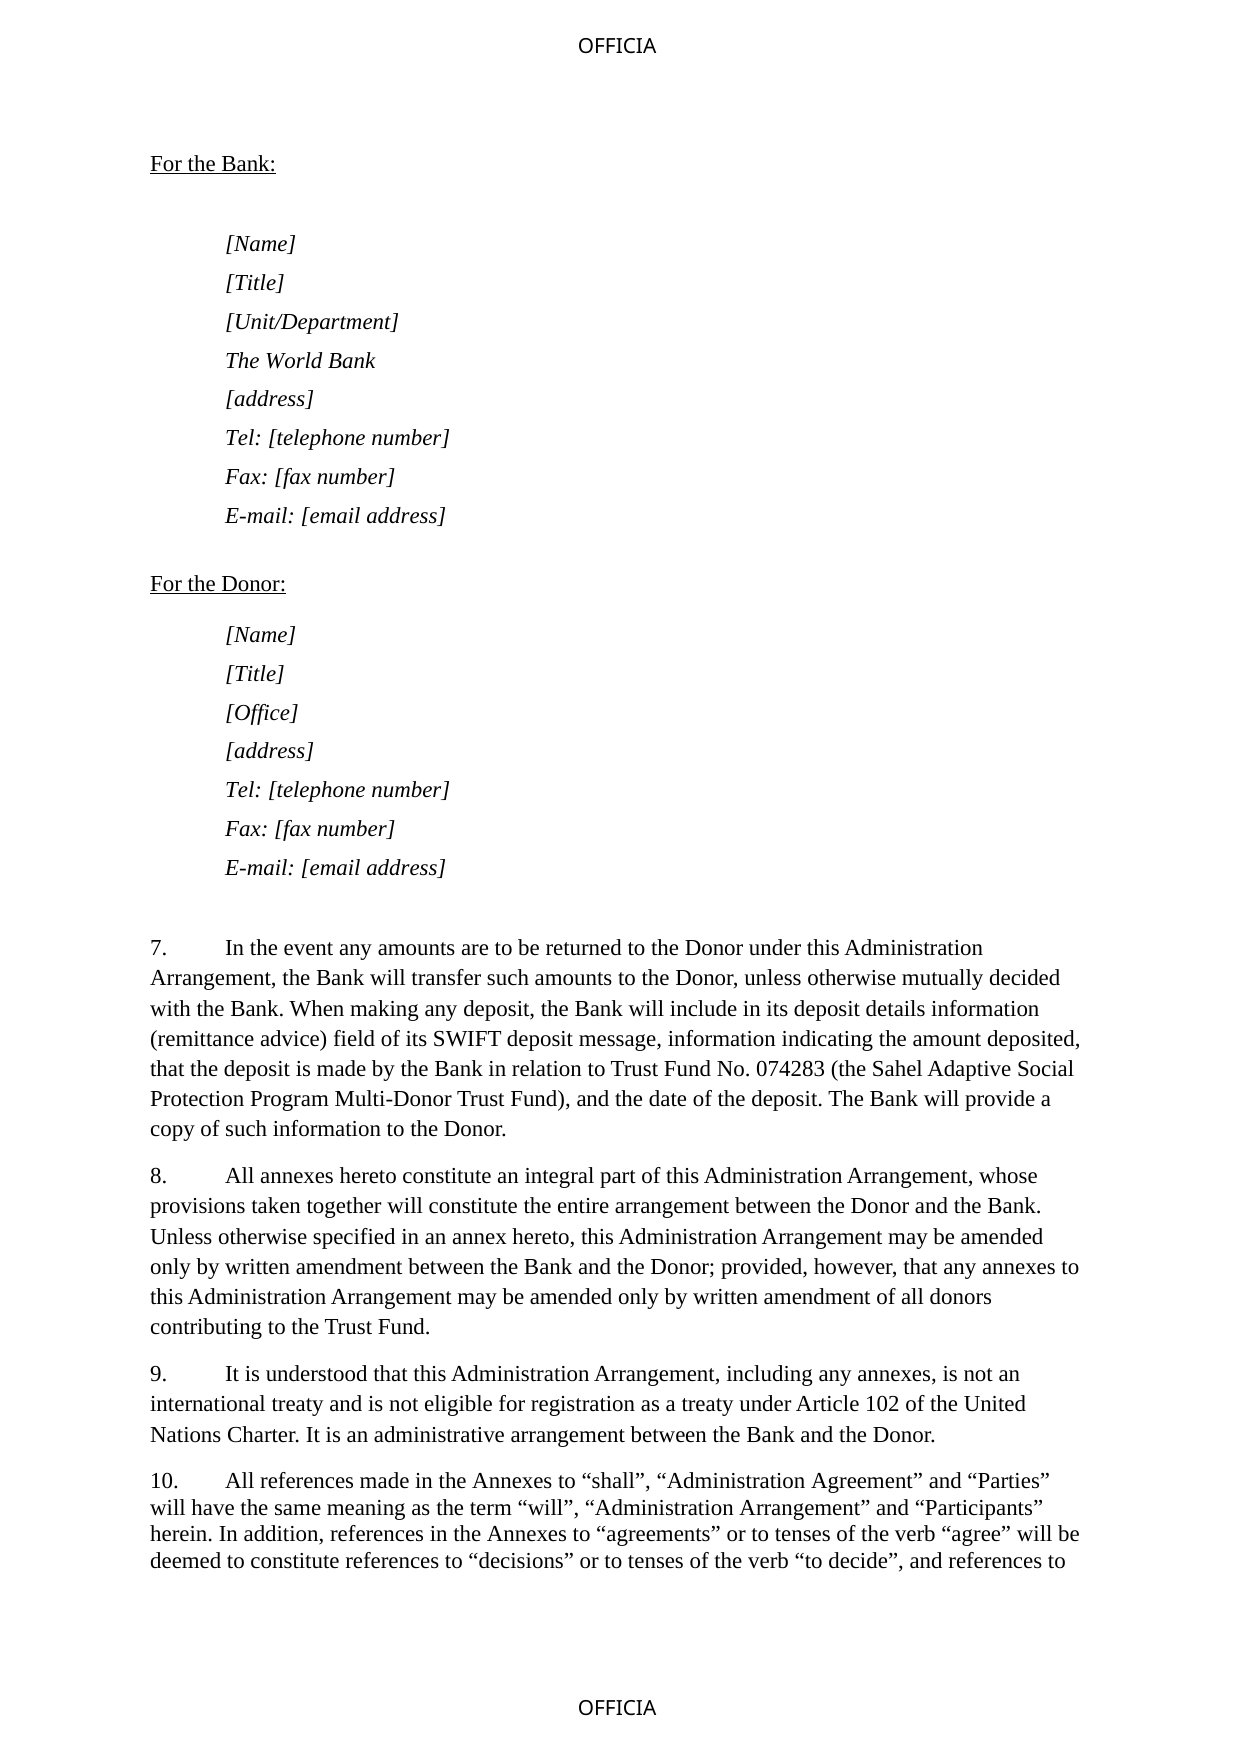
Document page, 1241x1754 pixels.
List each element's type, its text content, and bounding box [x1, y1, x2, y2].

list It is understood that this Administration Arrangement, including any annexes, is not an international treaty and is not eligible for registration as a treaty under Article 102 of the United Nations Charter. It is an administrative arrangement between the Bank and the Donor. [150, 1360, 1090, 1447]
list All references made in the Annexes to “shall”, “Administration Agreement” and “Parties” will have the same meaning as the term “will”, “Administration Arrangement” and “Participants” herein. In addition, references in the Annexes to “agreements” or to tenses of the verb “agree” will be deemed to constitute references to “decisions” or to tenses of the verb “to decide”, and references to [150, 1468, 1090, 1573]
text [Name] [150, 230, 1090, 256]
list [Name] [225, 621, 1090, 647]
list [address] [225, 738, 1090, 764]
list E-mail: [email address] [225, 502, 1090, 528]
text [Unit/Department] [150, 308, 1090, 334]
text For the Donor: [150, 570, 1090, 596]
text [Title] [150, 269, 1090, 295]
list [Title] [225, 660, 1090, 686]
list Tel: [telephone number] [225, 776, 1090, 803]
list [address] [225, 386, 1090, 412]
list [Office] [225, 699, 1090, 725]
text The World Bank [150, 347, 1090, 373]
list E-mail: [email address] [225, 854, 1090, 881]
list All annexes hereto constitute an integral part of this Administration Arrangement, whose provisions taken together will constitute the entire arrangement between the Donor and the Bank. Unless otherwise specified in an annex hereto, this Administration Arrangement may be amended only by written amendment between the Bank and the Donor; provided, however, that any annexes to this Administration Arrangement may be amended only by written amendment of all donors contributing to the Trust Fund. [150, 1162, 1090, 1340]
list In the event any amounts are to be returned to the Donor under this Administration Arrangement, the Bank will transfer such amounts to the Donor, unless otherwise mutually decided with the Bank. When making any deposit, the Bank will include in its deposit details information (remittance advice) field of its SWIFT deposit message, information indicating the amount deposited, that the deposit is made by the Bank in relation to Trust Fund No. 074283 (the Sahel Adaptive Social Protection Program Multi-Donor Trust Fund), and the date of the deposit. The Bank will provide a copy of such information to the Donor. [150, 934, 1090, 1142]
text For the Bank: [150, 150, 1090, 176]
list Tel: [telephone number] [225, 424, 1090, 451]
list Fax: [fax number] [225, 463, 1090, 489]
list Fax: [fax number] [225, 815, 1090, 842]
